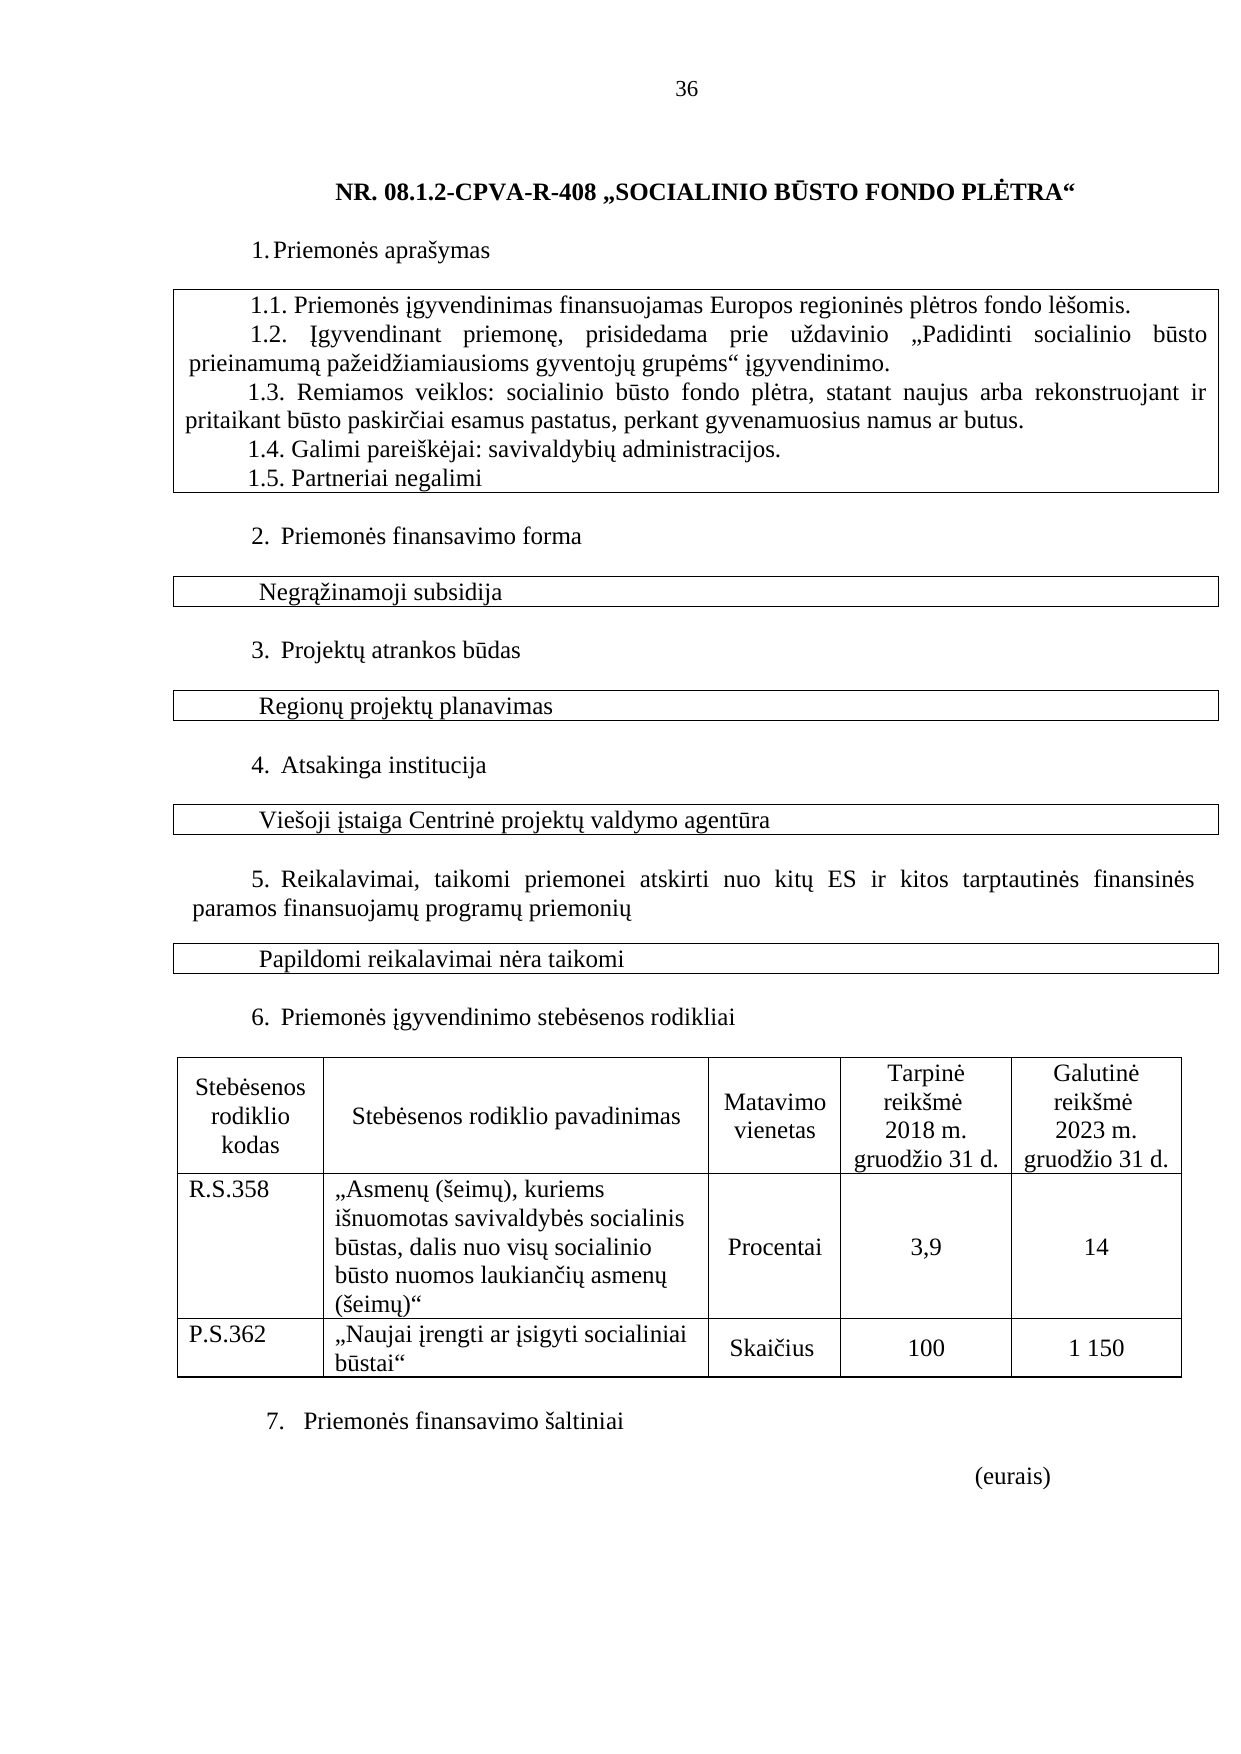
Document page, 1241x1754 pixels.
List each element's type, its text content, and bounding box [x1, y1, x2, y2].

table_cell 14 [1012, 1174, 1181, 1318]
table_cell P.S.362 [178, 1319, 323, 1376]
table_cell Skaičius [709, 1319, 840, 1376]
text 3. Projektų atrankos būdas [192, 636, 1196, 664]
table_cell „Naujai įrengti ar įsigyti socialiniai būstai“ [324, 1319, 708, 1376]
table_header Galutinė reikšmė 2023 m. gruodžio 31 d. [1012, 1058, 1181, 1173]
table_cell Procentai [709, 1174, 840, 1318]
text 5. Reikalavimai, taikomi priemonei atskirti nuo kitų ES ir kitos tarptautinės finansinės paramos finansuojamų programų priemonių [192, 864, 1196, 921]
text 2. Priemonės finansavimo forma [192, 521, 1196, 550]
table_header Papildomi reikalavimai nėra taikomi [174, 944, 1218, 973]
table_header Regionų projektų planavimas [174, 691, 1218, 720]
text 4. Atsakinga institucija [192, 750, 1196, 778]
table_header Tarpinė reikšmė 2018 m. gruodžio 31 d. [841, 1058, 1011, 1173]
table_header Negrąžinamoji subsidija [174, 577, 1218, 606]
table_header Matavimo vienetas [709, 1058, 840, 1173]
table_cell 100 [841, 1319, 1011, 1376]
table_cell 1 150 [1012, 1319, 1181, 1376]
text 1. Priemonės aprašymas [251, 235, 1196, 263]
table_cell R.S.358 [178, 1174, 323, 1318]
table_header Viešoji įstaiga Centrinė projektų valdymo agentūra [174, 805, 1218, 834]
table_header Stebėsenos rodiklio pavadinimas [324, 1058, 708, 1173]
table_cell „Asmenų (šeimų), kuriems išnuomotas savivaldybės socialinis būstas, dalis nuo visų socialinio būsto nuomos laukiančių asmenų (šeimų)“ [324, 1174, 708, 1318]
text 6. Priemonės įgyvendinimo stebėsenos rodikliai [192, 1002, 1196, 1031]
text NR. 08.1.2-CPVA-R-408 „SOCIALINIO BŪSTO FONDO PLĖTRA“ [215, 177, 1196, 206]
table_header Stebėsenos rodiklio kodas [178, 1058, 323, 1173]
table_header 1.1. Priemonės įgyvendinimas finansuojamas Europos regioninės plėtros fondo lėšomis. 1.2. Įgyvendinant priemonę, prisidedama prie uždavinio „Padidinti socialinio būsto prieinamumą pažeidžiamiausioms gyventojų grupėms“ įgyvendinimo. 1.3. Remiamos veiklos: socialinio būsto fondo plėtra, statant naujus arba rekonstruojant ir pritaikant būsto paskirčiai esamus pastatus, perkant gyvenamuosius namus ar butus. 1.4. Galimi pareiškėjai: savivaldybių administracijos. 1.5. Partneriai negalimi [174, 290, 1218, 492]
text (eurais) [177, 1461, 1152, 1489]
text 7. Priemonės finansavimo šaltiniai [266, 1406, 1196, 1435]
table_cell 3,9 [841, 1174, 1011, 1318]
